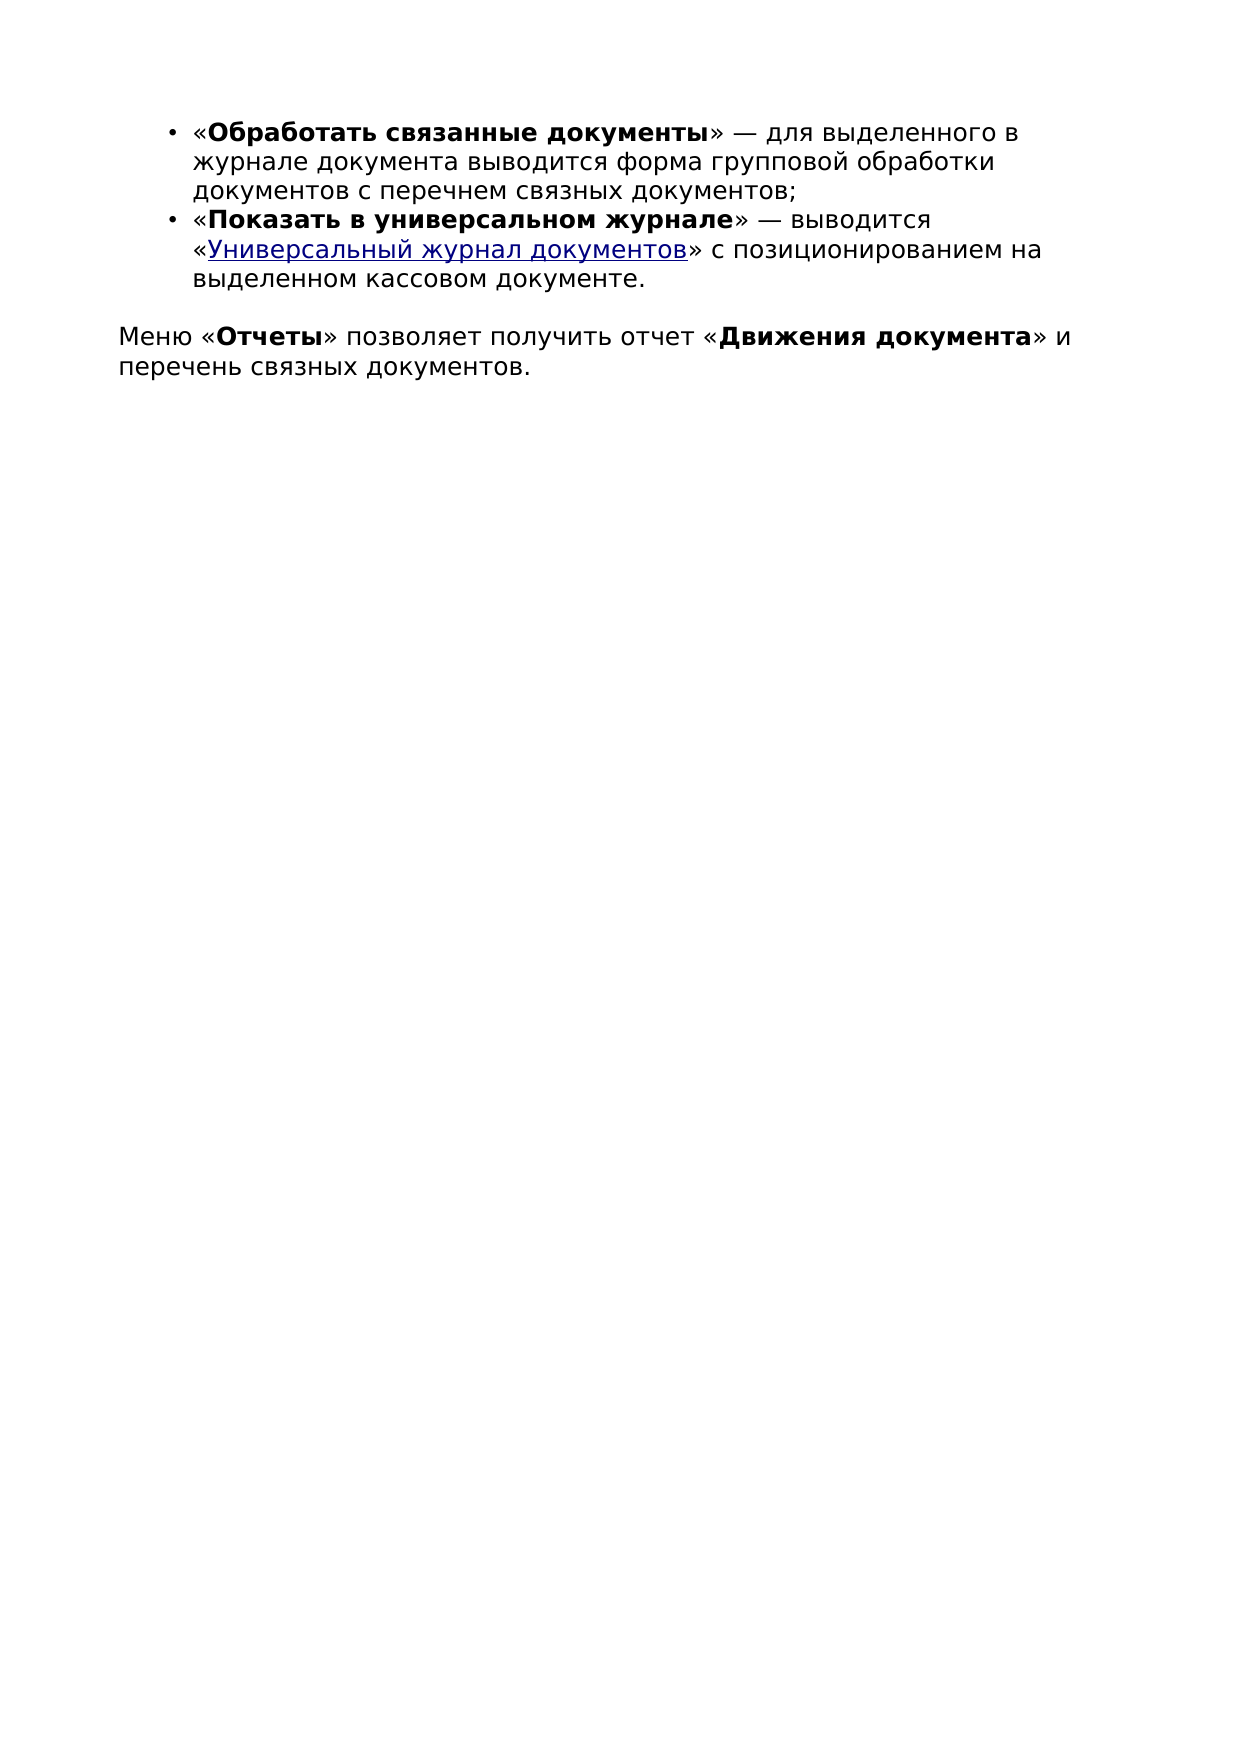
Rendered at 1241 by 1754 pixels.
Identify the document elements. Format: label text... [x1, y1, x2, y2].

list «Обработать связанные документы» — для выделенного в журнале документа выводится форма групповой обработки документов с перечнем связных документов; [177, 118, 1122, 206]
text Меню «Отчеты» позволяет получить отчет «Движения документа» и перечень связных документов. [118, 323, 1122, 381]
list «Показать в универсальном журнале» — выводится «Универсальный журнал документов» с позиционированием на выделенном кассовом документе. [177, 206, 1122, 293]
